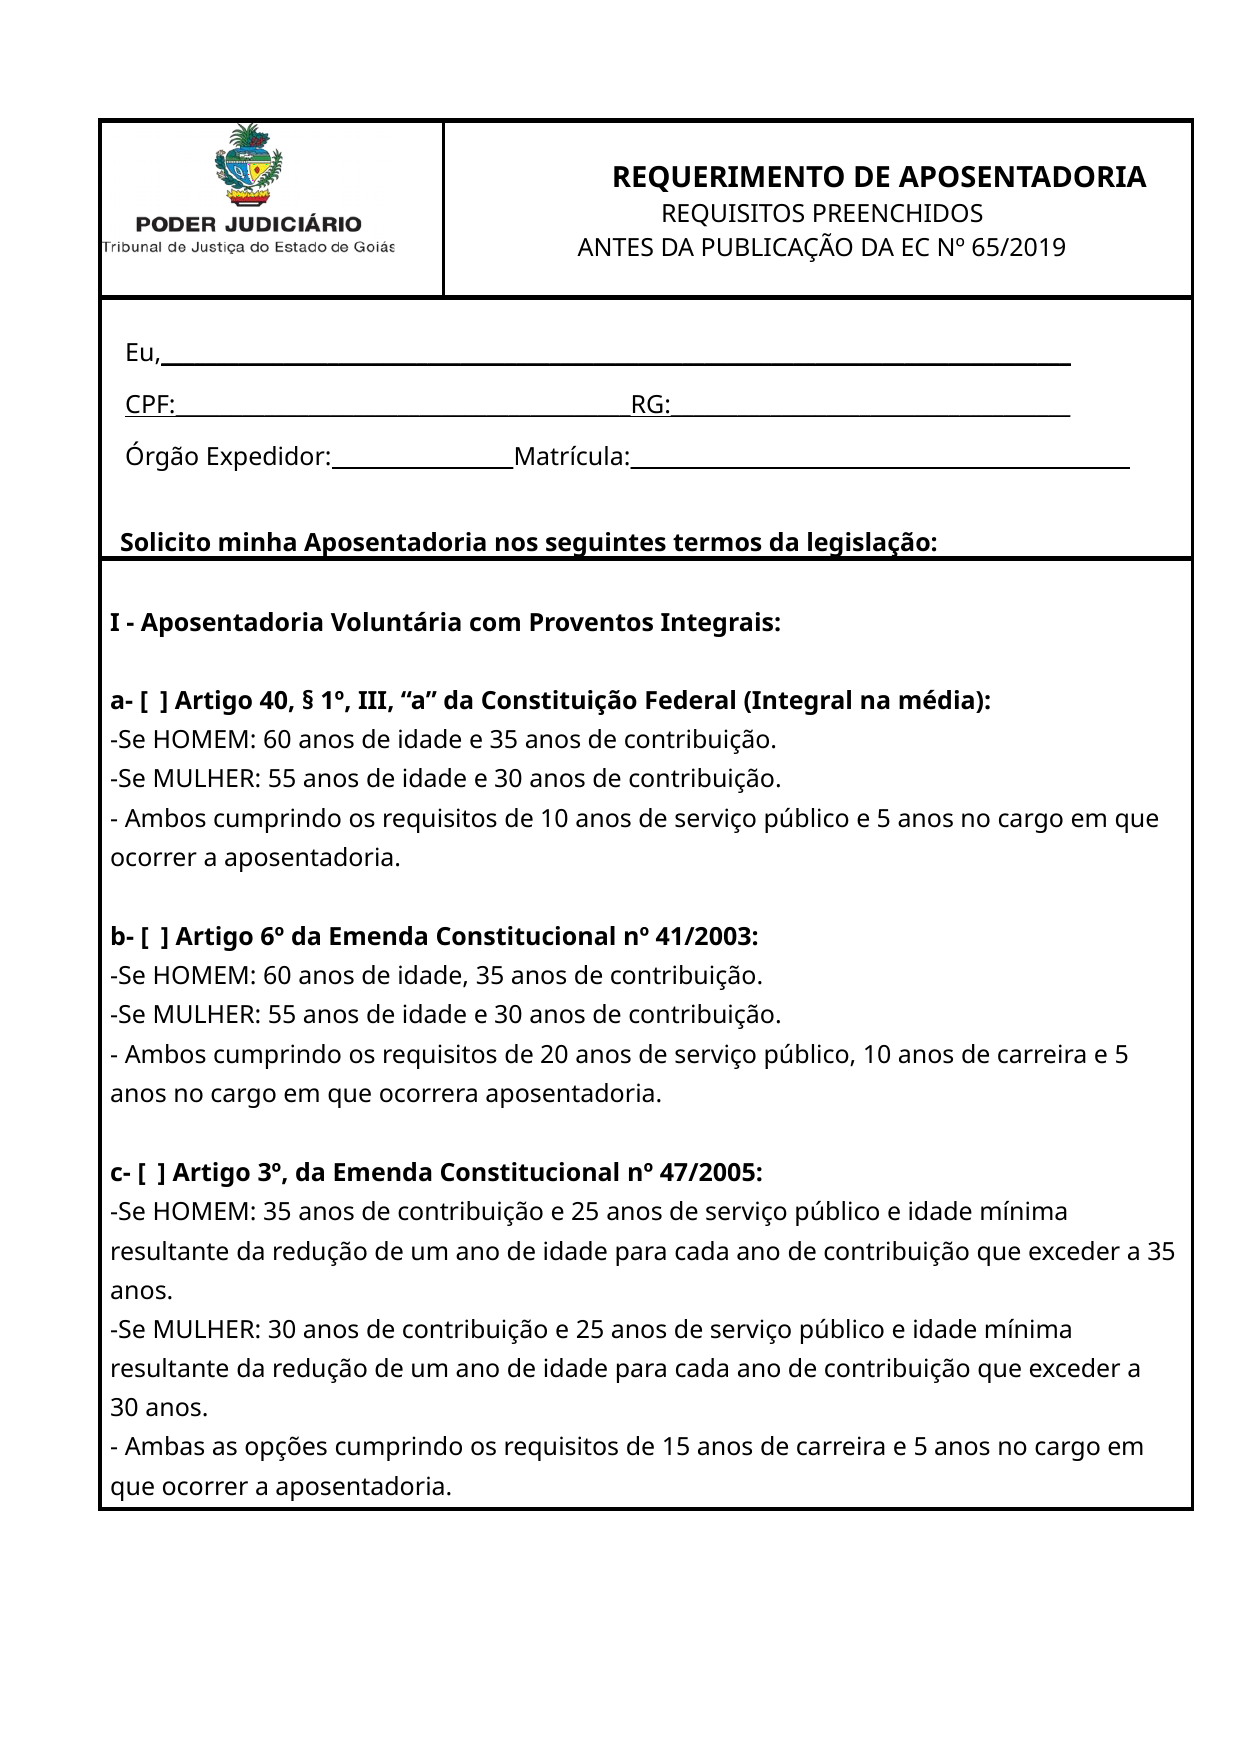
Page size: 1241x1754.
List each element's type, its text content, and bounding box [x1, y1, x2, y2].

table_cell Eu,__________________________________________________________________________________ CPF:_________________________________________RG:____________________________________ Órgão Expedidor: _Matrícula:_____________________________________________ Solicito minha Aposentadoria nos seguintes termos da legislação: [102, 300, 1191, 556]
table_cell I - Aposentadoria Voluntária com Proventos Integrais: a- [ ] Artigo 40, § 1º, III, “a” da Constituição Federal (Integral na média): -Se HOMEM: 60 anos de idade e 35 anos de contribuição. -Se MULHER: 55 anos de idade e 30 anos de contribuição. - Ambos cumprindo os requisitos de 10 anos de serviço público e 5 anos no cargo em que ocorrer a aposentadoria. b- [ ] Artigo 6º da Emenda Constitucional nº 41/2003: -Se HOMEM: 60 anos de idade, 35 anos de contribuição. -Se MULHER: 55 anos de idade e 30 anos de contribuição. - Ambos cumprindo os requisitos de 20 anos de serviço público, 10 anos de carreira e 5 anos no cargo em que ocorrera aposentadoria. c- [ ] Artigo 3º, da Emenda Constitucional nº 47/2005: -Se HOMEM: 35 anos de contribuição e 25 anos de serviço público e idade mínima resultante da redução de um ano de idade para cada ano de contribuição que exceder a 35 anos. -Se MULHER: 30 anos de contribuição e 25 anos de serviço público e idade mínima resultante da redução de um ano de idade para cada ano de contribuição que exceder a 30 anos. - Ambas as opções cumprindo os requisitos de 15 anos de carreira e 5 anos no cargo em que ocorrer a aposentadoria. [102, 561, 1191, 1507]
picture [101, 122, 395, 254]
table_header [102, 123, 442, 295]
table_header REQUERIMENTO DE APOSENTADORIA REQUISITOS PREENCHIDOS ANTES DA PUBLICAÇÃO DA EC Nº 65/2019 [445, 123, 1191, 295]
